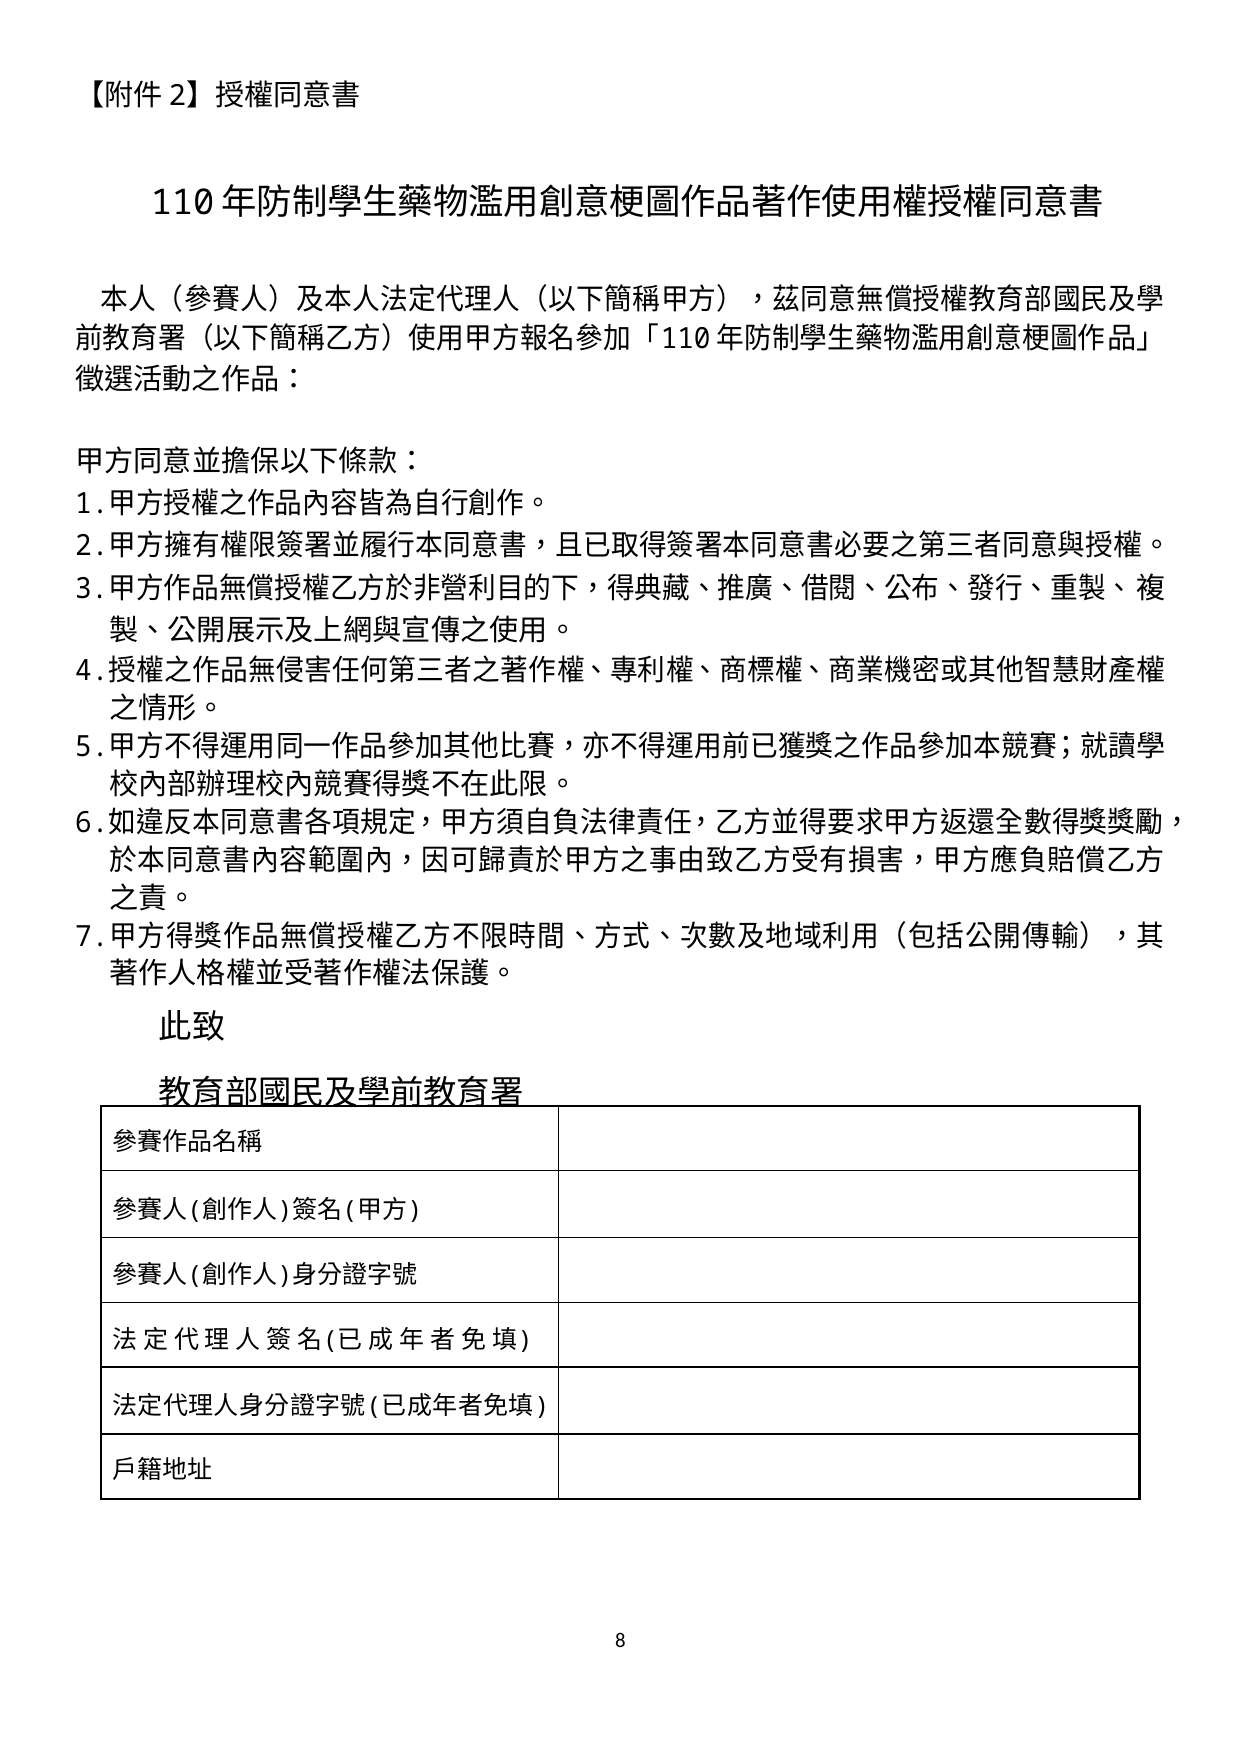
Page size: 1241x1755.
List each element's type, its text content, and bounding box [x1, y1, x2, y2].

text 本人（參賽人）及本人法定代理人（以下簡稱甲方），茲同意無償授權教育部國民及學前教育署（以下簡稱乙方）使用甲方報名參加「110年防制學生藥物濫用創意梗圖作品」徵選活動之作品： [75, 277, 1166, 398]
text 7.甲方得獎作品無償授權乙方不限時間、方式、次數及地域利用（包括公開傳輸），其著作人格權並受著作權法保護。 [75, 916, 1165, 991]
text 110年防制學生藥物濫用創意梗圖作品著作使用權授權同意書 [151, 173, 1178, 224]
text 1.甲方授權之作品內容皆為自行創作。 [75, 479, 896, 522]
text 【附件2】授權同意書 [75, 75, 1178, 113]
subtitle [101, 1500, 1140, 1536]
text 4.授權之作品無侵害任何第三者之著作權、專利權、商標權、商業機密或其他智慧財產權之情形。 [75, 650, 1166, 726]
text 2.甲方擁有權限簽署並履行本同意書，且已取得簽署本同意書必要之第三者同意與授權。 [75, 522, 1166, 564]
text 5.甲方不得運用同一作品參加其他比賽，亦不得運用前已獲獎之作品參加本競賽；就讀學校內部辦理校內競賽得獎不在此限。 [75, 726, 1165, 802]
subtitle 教育部國民及學前教育署 [158, 1066, 588, 1105]
table_cell 法定代理人簽名(已成年者免填) [102, 1303, 558, 1366]
table_cell [559, 1238, 1138, 1301]
table_header 參賽作品名稱 [102, 1107, 558, 1169]
text 6.如違反本同意書各項規定，甲方須自負法律責任，乙方並得要求甲方返還全數得獎獎勵，於本同意書內容範圍內，因可歸責於甲方之事由致乙方受有損害，甲方應負賠償乙方之責。 [75, 802, 1165, 916]
text 3.甲方作品無償授權乙方於非營利目的下，得典藏、推廣、借閱、公布、發行、重製、複製、公開展示及上網與宣傳之使用。 [75, 564, 1165, 649]
table_cell 法定代理人身分證字號(已成年者免填) [102, 1368, 558, 1433]
table_cell [559, 1368, 1138, 1433]
table_cell 戶籍地址 [102, 1435, 558, 1498]
subtitle 此致 [158, 1000, 588, 1048]
table_cell 參賽人(創作人)身分證字號 [102, 1238, 558, 1301]
table_cell [559, 1171, 1138, 1236]
table_cell [559, 1435, 1138, 1498]
table_cell [559, 1303, 1138, 1366]
text 甲方同意並擔保以下條款： [75, 437, 896, 479]
table_header [559, 1107, 1138, 1169]
table_cell 參賽人(創作人)簽名(甲方) [102, 1171, 558, 1236]
